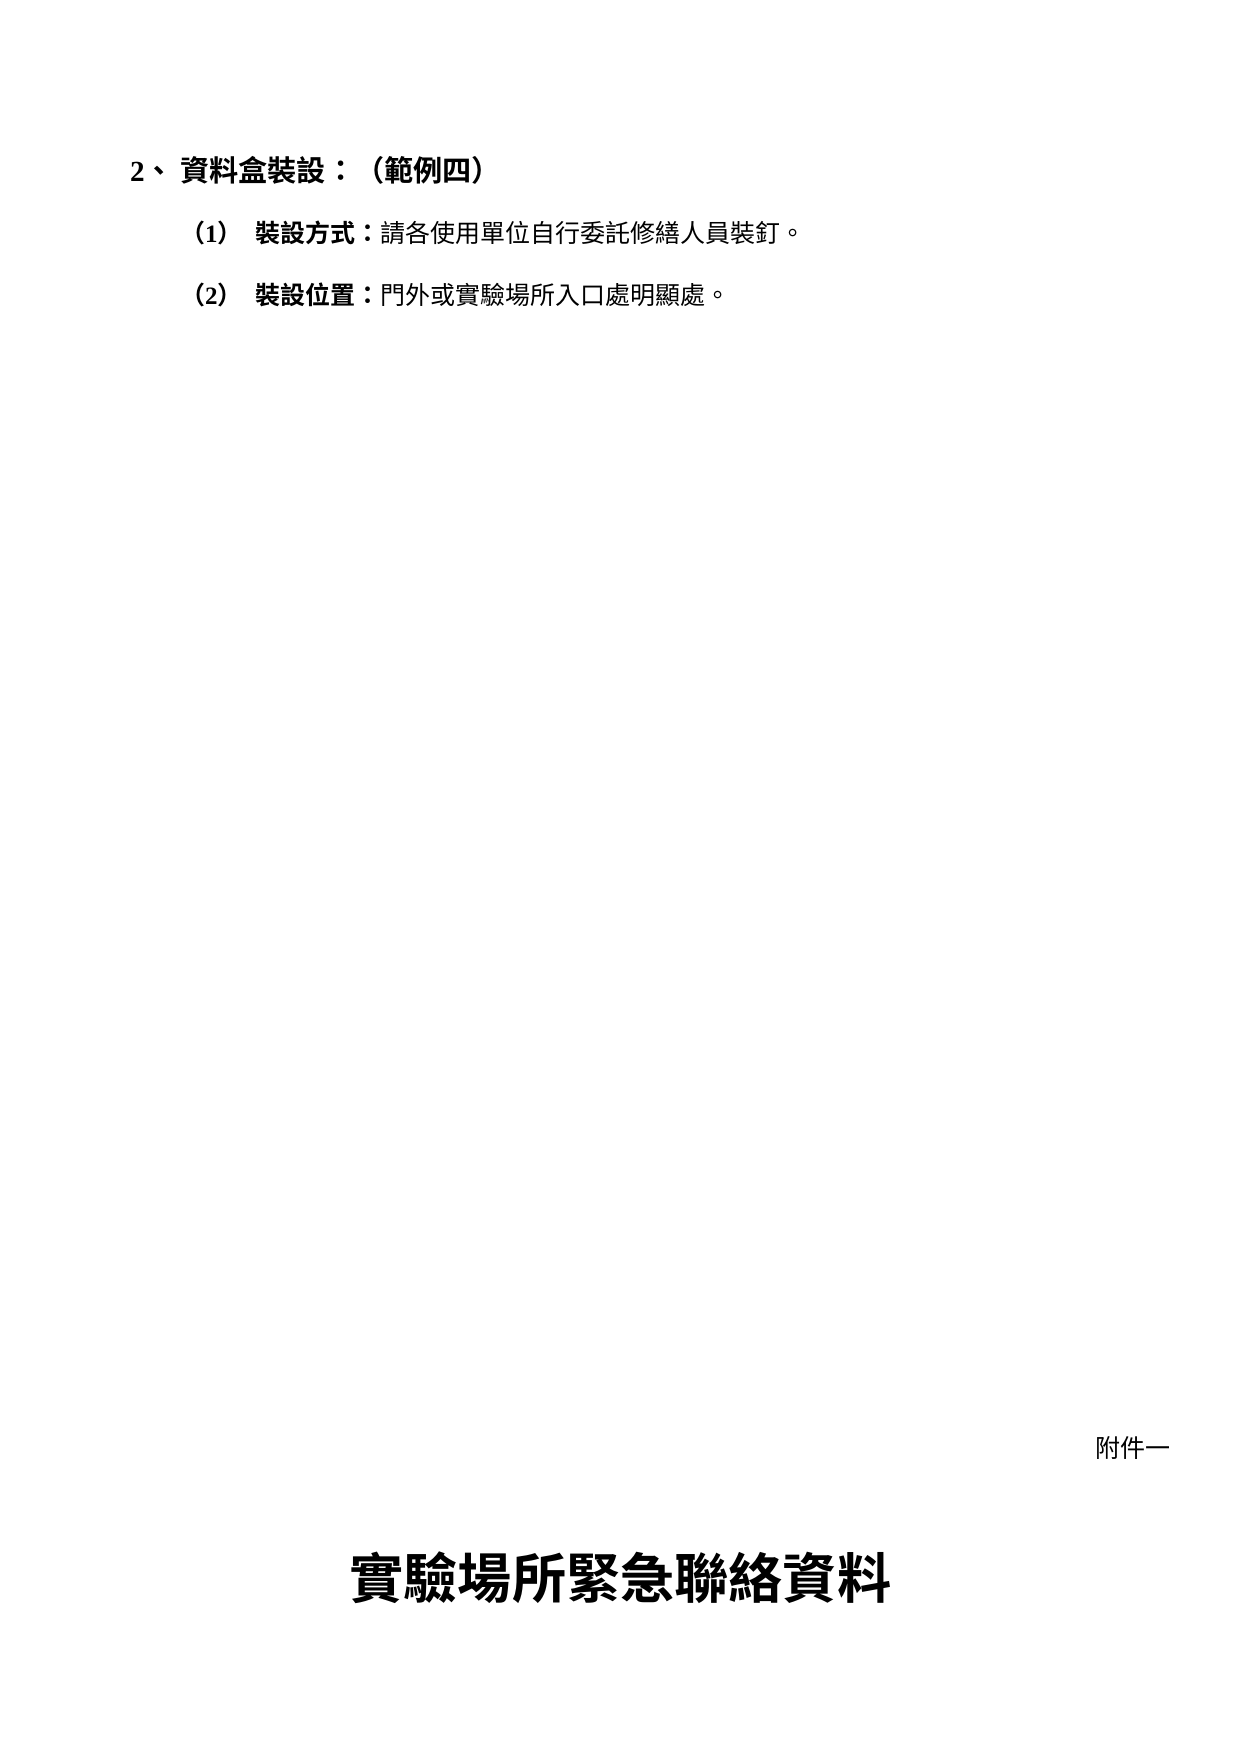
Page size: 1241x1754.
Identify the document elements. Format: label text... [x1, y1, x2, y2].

list 裝設方式：請各使用單位自行委託修繕人員裝釘。 [180, 189, 1110, 252]
text 實驗場所緊急聯絡資料 [130, 1502, 1110, 1627]
list 資料盒裝設：（範例四） [130, 127, 1110, 189]
list 裝設位置：門外或實驗場所入口處明顯處。 [180, 252, 1110, 314]
text 附件一 [1095, 1428, 1177, 1464]
